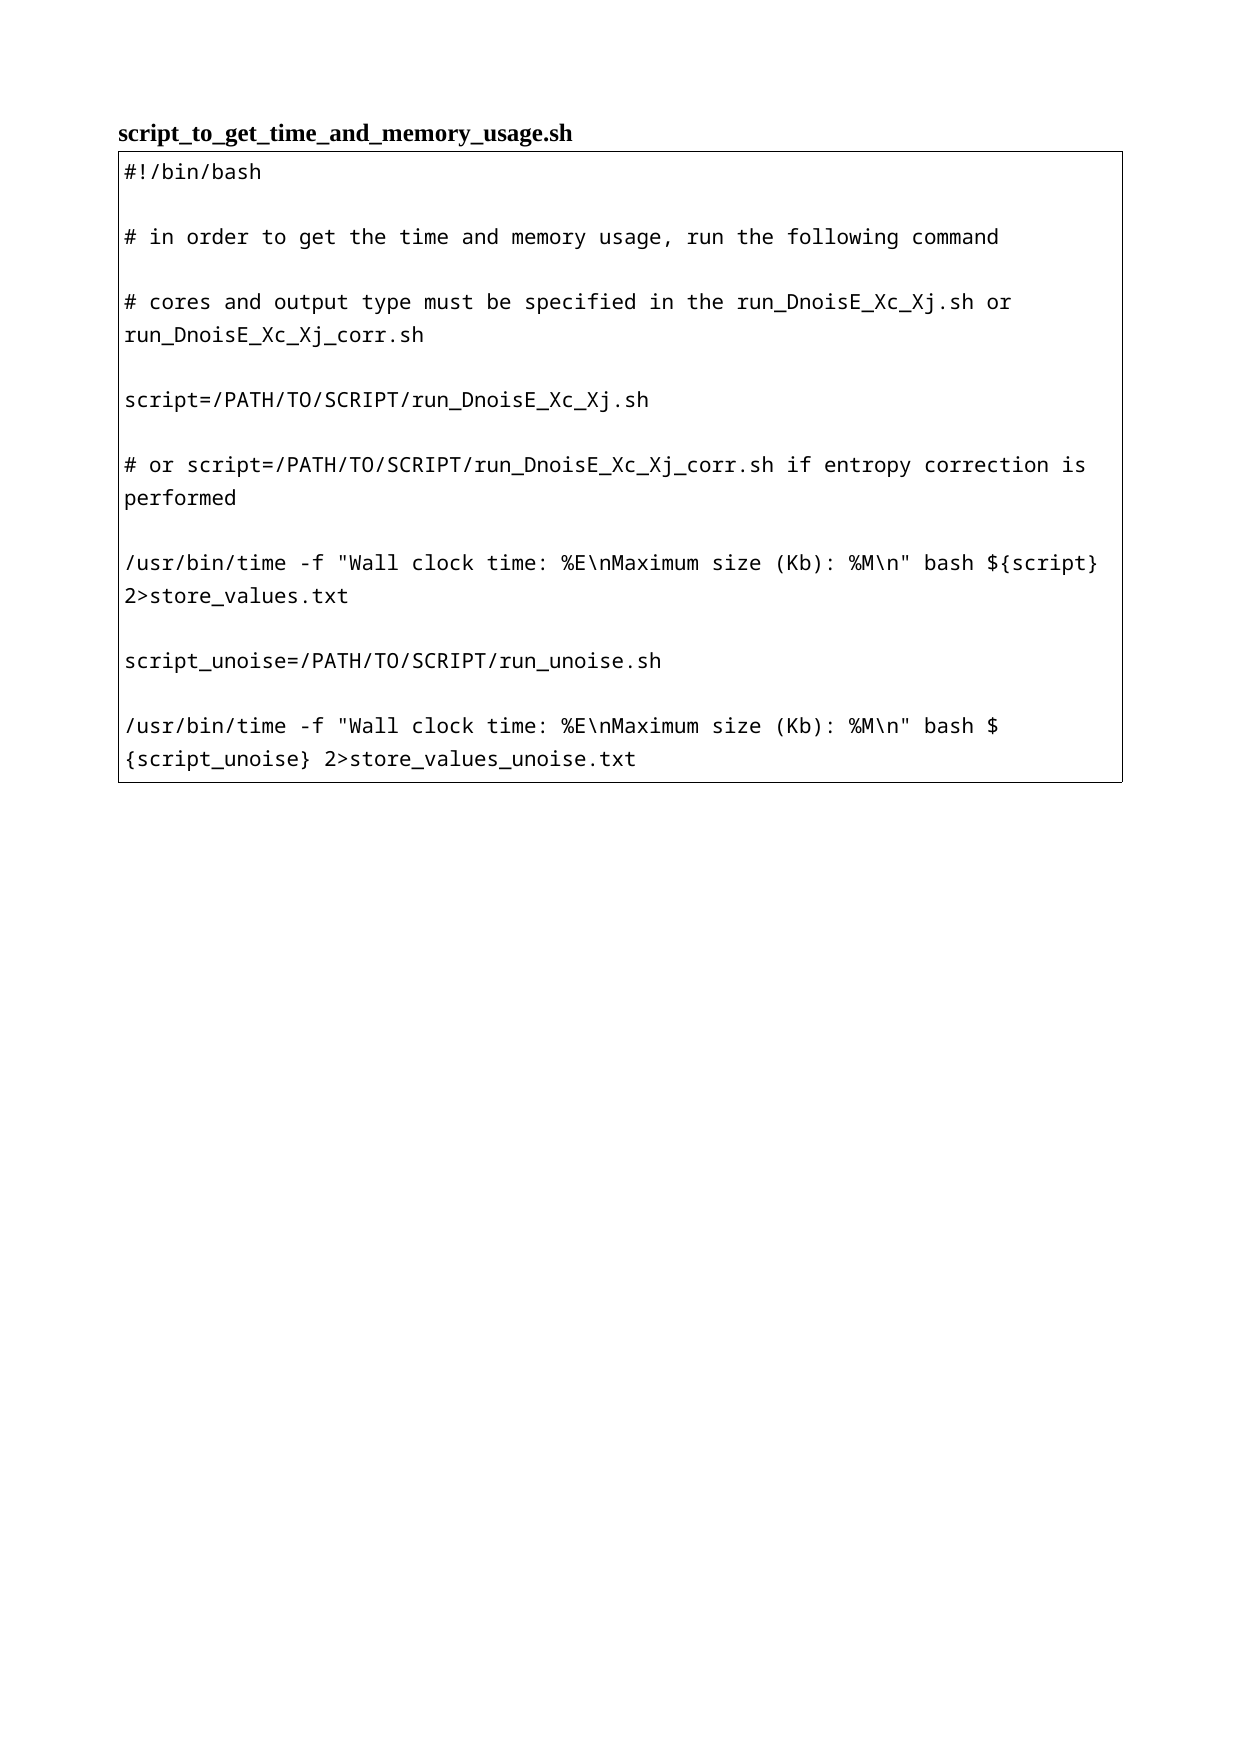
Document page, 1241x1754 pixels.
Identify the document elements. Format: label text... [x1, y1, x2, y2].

text script_to_get_time_and_memory_usage.sh [118, 118, 1122, 147]
table_header #!/bin/bash # in order to get the time and memory usage, run the following command # cores and output type must be specified in the run_DnoisE_Xc_Xj.sh or run_DnoisE_Xc_Xj_corr.sh script=/PATH/TO/SCRIPT/run_DnoisE_Xc_Xj.sh # or script=/PATH/TO/SCRIPT/run_DnoisE_Xc_Xj_corr.sh if entropy correction is performed /usr/bin/time -f "Wall clock time: %E\nMaximum size (Kb): %M\n" bash ${script} 2>store_values.txt script_unoise=/PATH/TO/SCRIPT/run_unoise.sh /usr/bin/time -f "Wall clock time: %E\nMaximum size (Kb): %M\n" bash ${script_unoise} 2>store_values_unoise.txt [119, 152, 1122, 782]
